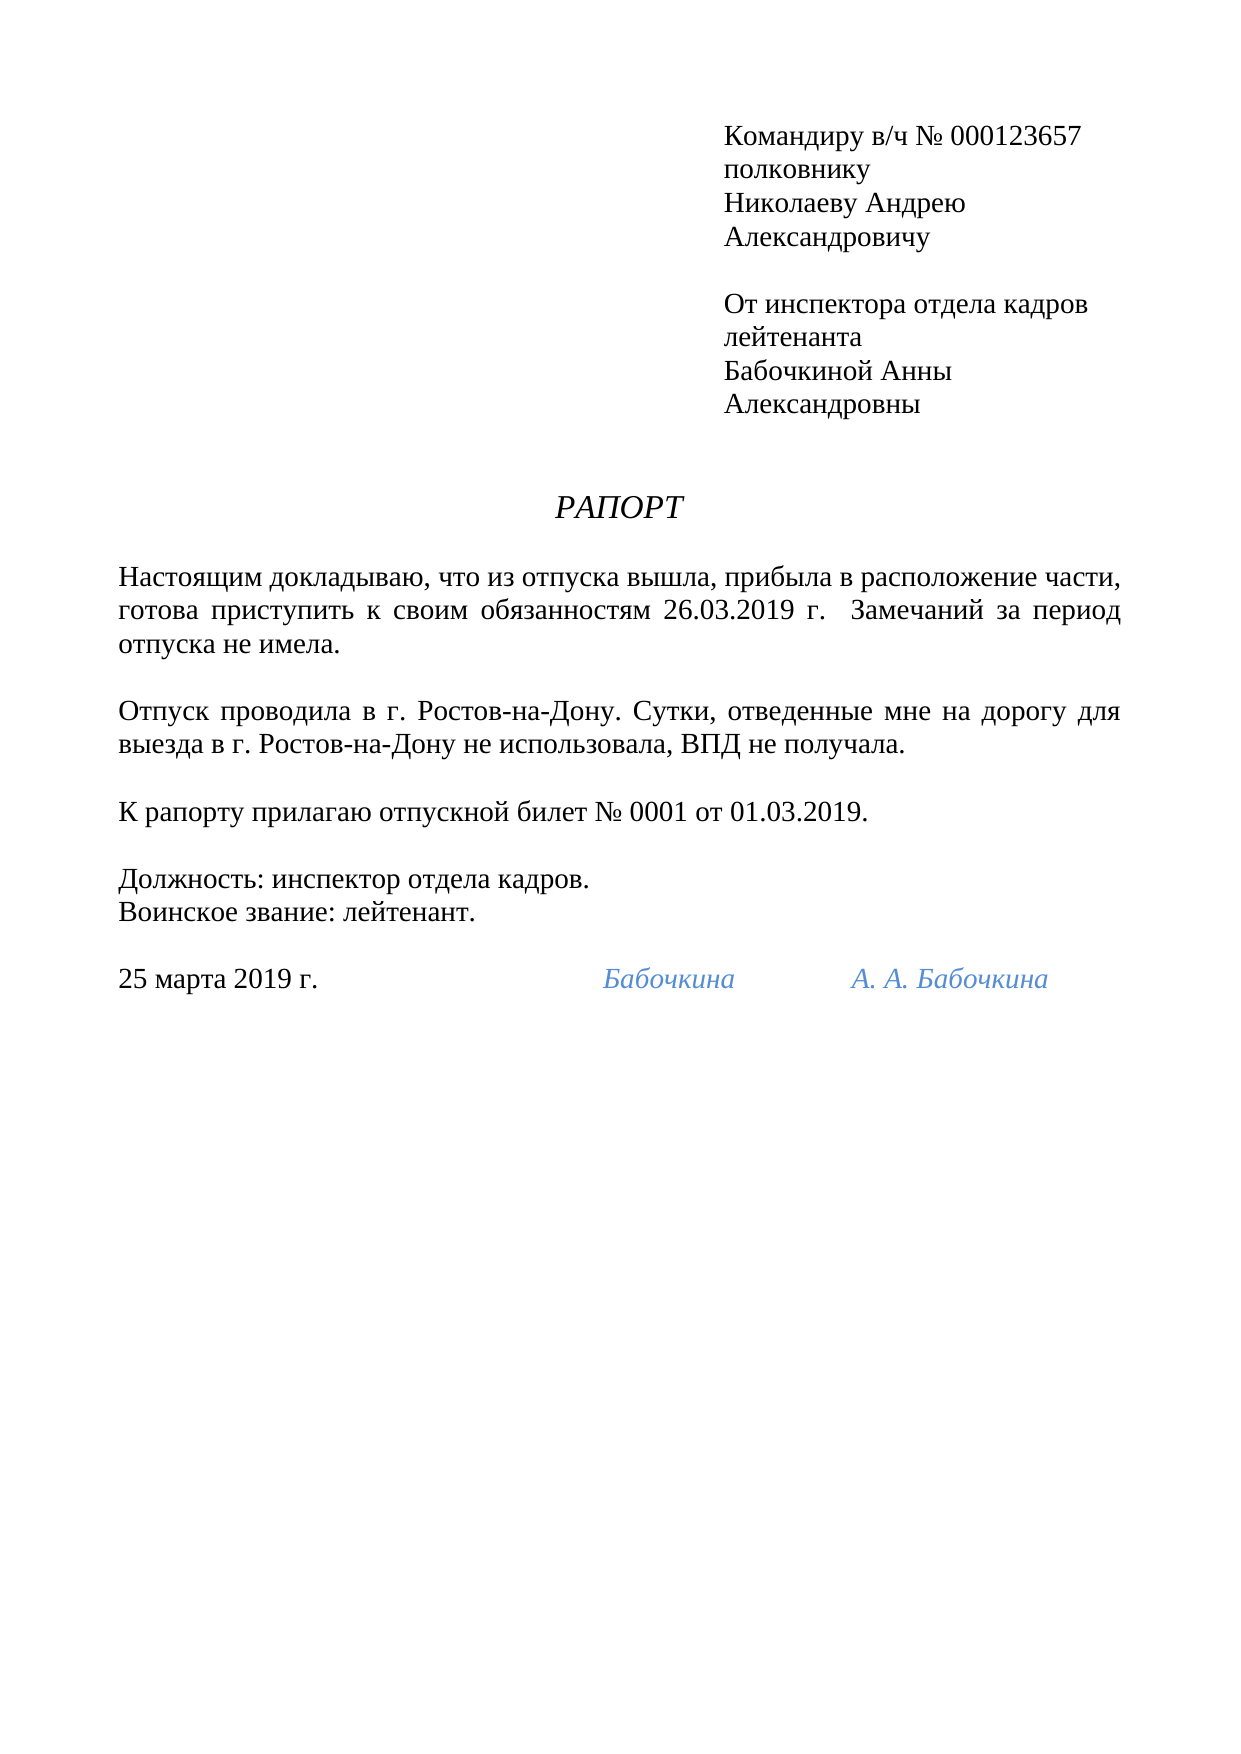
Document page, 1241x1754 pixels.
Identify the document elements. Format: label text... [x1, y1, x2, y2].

text 25 марта 2019 г. Бабочкина А. А. Бабочкина [118, 961, 1122, 995]
text К рапорту прилагаю отпускной билет № 0001 от 01.03.2019. [118, 794, 1122, 827]
text РАПОРТ [118, 487, 1122, 525]
text От инспектора отдела кадров [723, 286, 1122, 319]
text Воинское звание: лейтенант. [118, 894, 1122, 928]
text Отпуск проводила в г. Ростов-на-Дону. Сутки, отведенные мне на дорогу для выезда в г. Ростов-на-Дону не использовала, ВПД не получала. [118, 693, 1122, 760]
text лейтенанта [723, 319, 1122, 353]
text Командиру в/ч № 000123657 [723, 118, 1122, 152]
text Настоящим докладываю, что из отпуска вышла, прибыла в расположение части, готова приступить к своим обязанностям 26.03.2019 г. Замечаний за период отпуска не имела. [118, 559, 1122, 659]
text Николаеву Андрею Александровичу [723, 185, 1122, 252]
text Должность: инспектор отдела кадров. [118, 861, 1122, 894]
text полковнику [723, 152, 1122, 185]
text Бабочкиной Анны Александровны [723, 353, 1122, 420]
